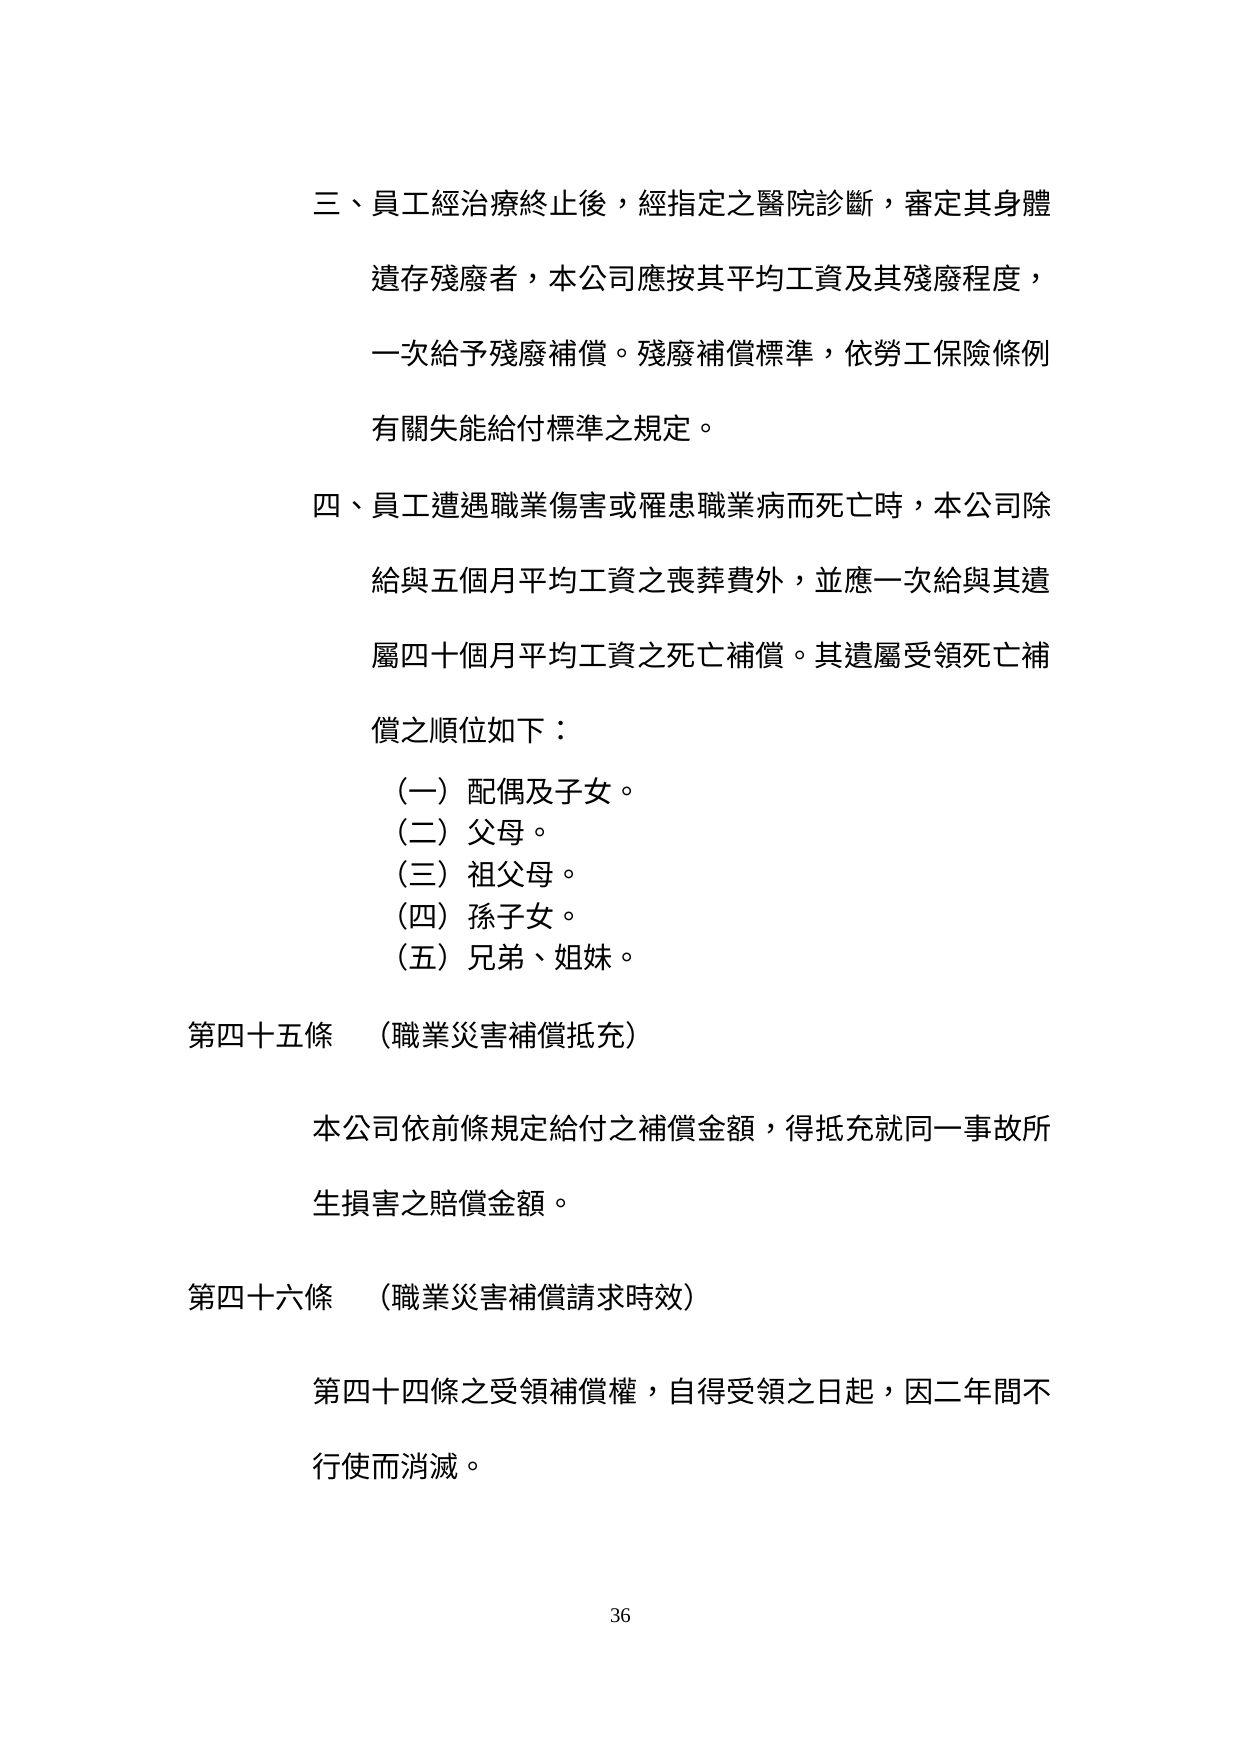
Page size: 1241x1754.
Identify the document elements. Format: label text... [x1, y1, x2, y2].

text 第四十五條 （職業災害補償抵充） [187, 996, 1053, 1071]
text 第四十四條之受領補償權，自得受領之日起，因二年間不行使而消滅。 [312, 1352, 1053, 1502]
text （四）孫子女。 [325, 894, 1053, 935]
text 三、員工經治療終止後，經指定之醫院診斷，審定其身體遺存殘廢者，本公司應按其平均工資及其殘廢程度，一次給予殘廢補償。殘廢補償標準，依勞工保險條例有關失能給付標準之規定。 [312, 164, 1053, 464]
text （一）配偶及子女。 [325, 769, 1053, 810]
text （三）祖父母。 [325, 852, 1053, 894]
text 本公司依前條規定給付之補償金額，得抵充就同一事故所生損害之賠償金額。 [312, 1089, 1053, 1239]
text （五）兄弟、姐妹。 [325, 935, 1053, 977]
text 第四十六條 （職業災害補償請求時效） [187, 1258, 1053, 1333]
text 四、員工遭遇職業傷害或罹患職業病而死亡時，本公司除給與五個月平均工資之喪葬費外，並應一次給與其遺屬四十個月平均工資之死亡補償。其遺屬受領死亡補償之順位如下： [312, 467, 1053, 767]
text （二）父母。 [325, 810, 1053, 852]
